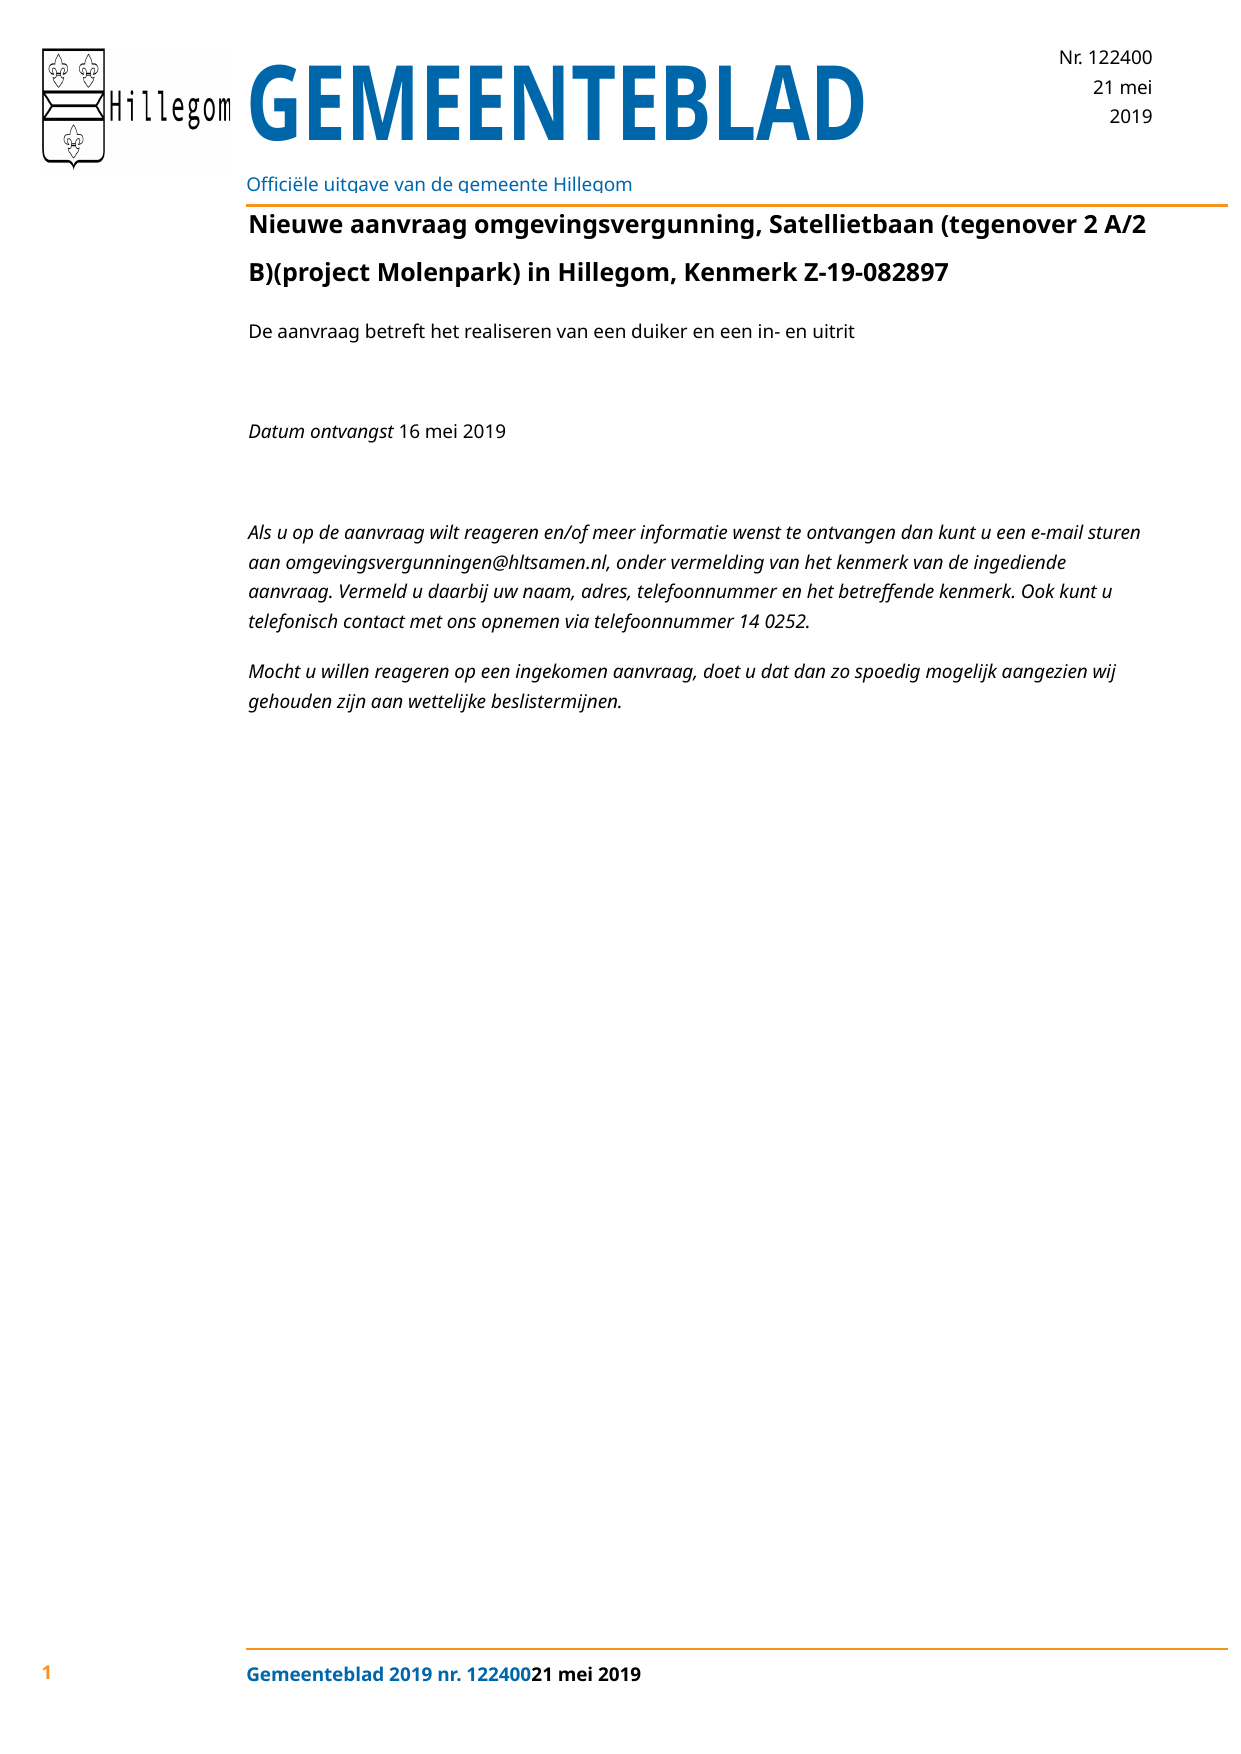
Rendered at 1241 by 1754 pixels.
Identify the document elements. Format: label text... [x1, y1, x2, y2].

text De aanvraag betreft het realiseren van een duiker en een in- en uitrit [248, 318, 1152, 344]
picture [41, 47, 231, 172]
text Mocht u willen reageren op een ingekomen aanvraag, doet u dat dan zo spoedig mogelijk aangezien wij gehouden zijn aan wettelijke beslistermijnen. [248, 659, 1152, 714]
text Als u op de aanvraag wilt reageren en/of meer informatie wenst te ontvangen dan kunt u een e-mail sturen aan omgevingsvergunningen@hltsamen.nl, onder vermelding van het kenmerk van de ingediende aanvraag. Vermeld u daarbij uw naam, adres, telefoonnummer en het betreffende kenmerk. Ook kunt u telefonisch contact met ons opnemen via telefoonnummer 14 0252. [248, 519, 1152, 634]
text Datum ontvangst 16 mei 2019 [248, 419, 1152, 444]
text Nieuwe aanvraag omgevingsvergunning, Satellietbaan (tegenover 2 A/2 B)(project Molenpark) in Hillegom, Kenmerk Z-19-082897 [248, 207, 1152, 288]
